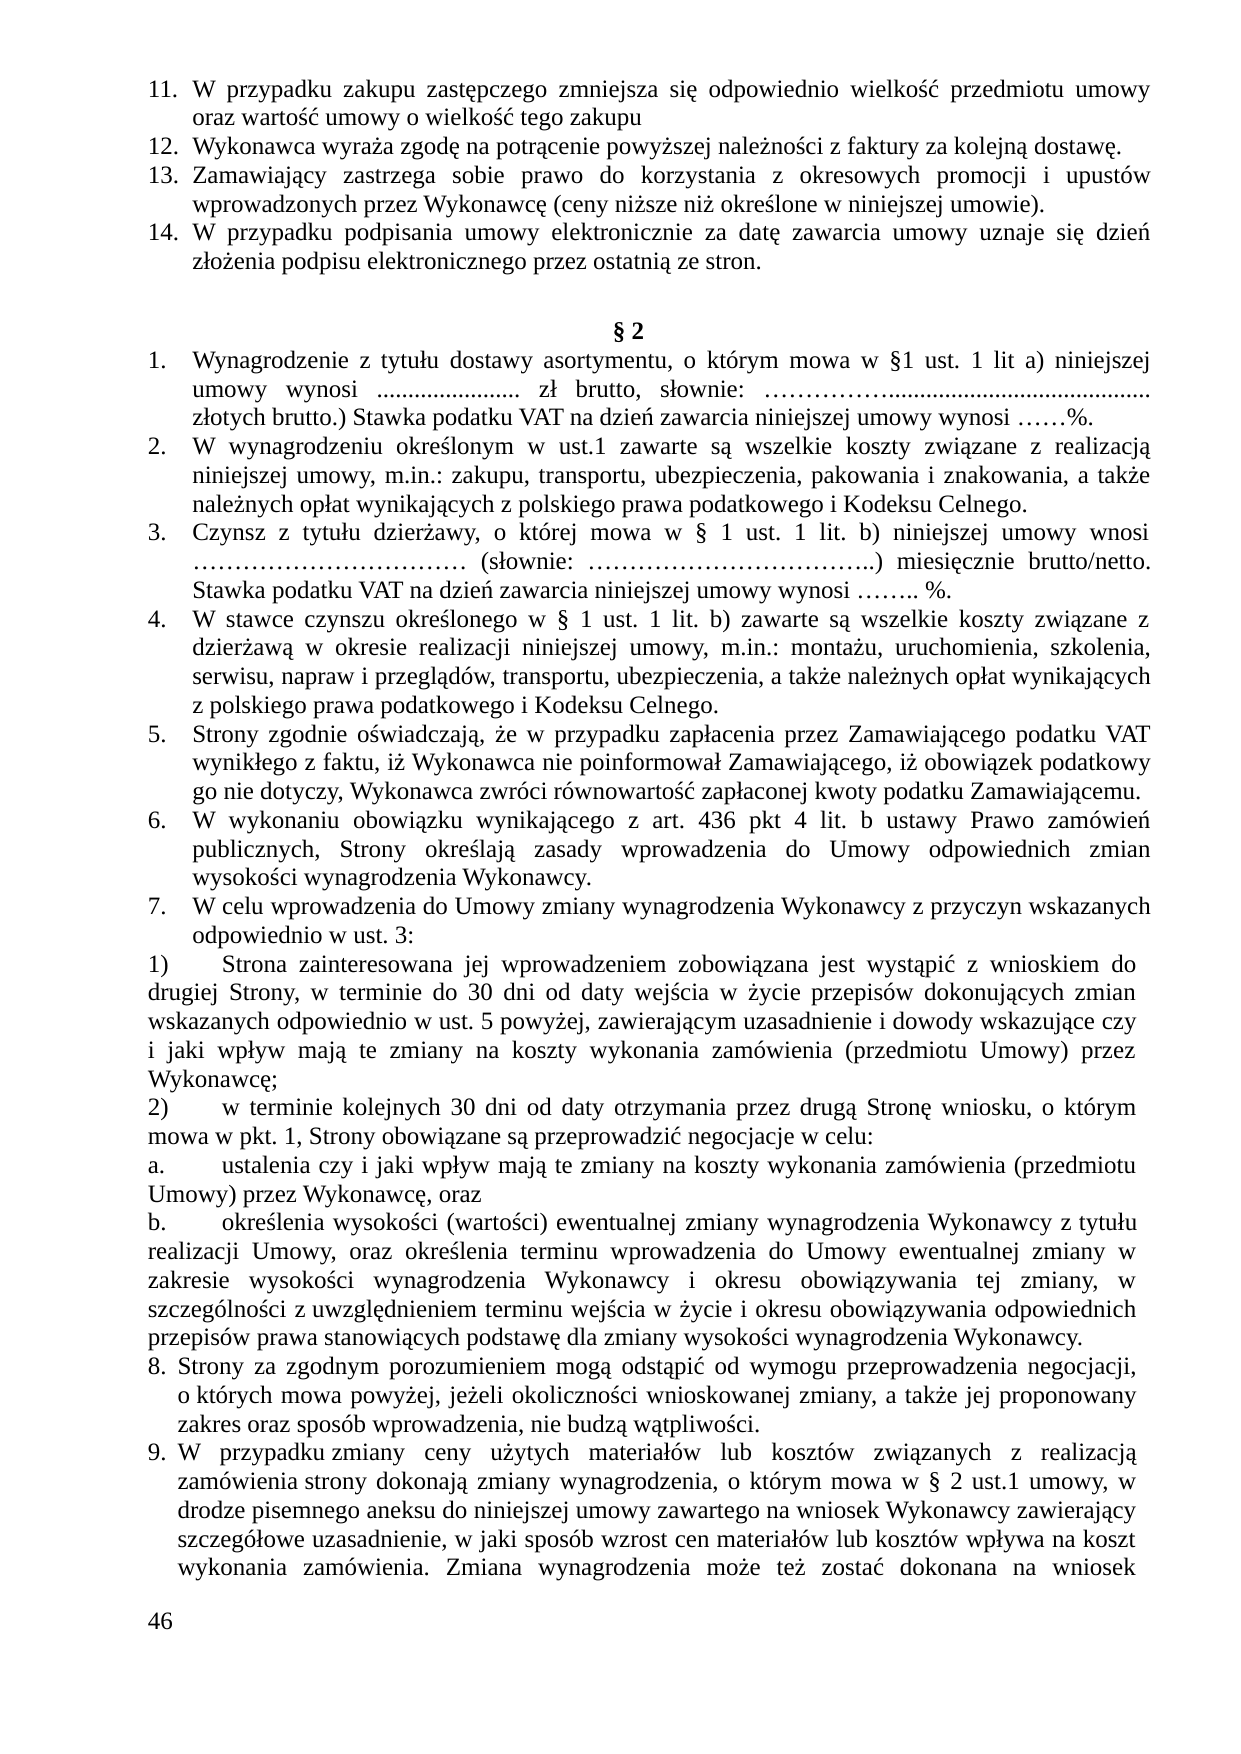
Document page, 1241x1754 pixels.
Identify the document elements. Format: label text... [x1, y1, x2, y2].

list W przypadku podpisania umowy elektronicznie za datę zawarcia umowy uznaje się dzień złożenia podpisu elektronicznego przez ostatnią ze stron. [148, 217, 1152, 275]
list Strona zainteresowana jej wprowadzeniem zobowiązana jest wystąpić z wnioskiem do drugiej Strony, w terminie do 30 dni od daty wejścia w życie przepisów dokonujących zmian wskazanych odpowiednio w ust. 5 powyżej, zawierającym uzasadnienie i dowody wskazujące czy i jaki wpływ mają te zmiany na koszty wykonania zamówienia (przedmiotu Umowy) przez Wykonawcę; [148, 949, 1137, 1092]
list W stawce czynszu określonego w § 1 ust. 1 lit. b) zawarte są wszelkie koszty związane z dzierżawą w okresie realizacji niniejszej umowy, m.in.: montażu, uruchomienia, szkolenia, serwisu, napraw i przeglądów, transportu, ubezpieczenia, a także należnych opłat wynikających z polskiego prawa podatkowego i Kodeksu Celnego. [148, 604, 1152, 719]
list Czynsz z tytułu dzierżawy, o której mowa w § 1 ust. 1 lit. b) niniejszej umowy wnosi …………………………… (słownie: ……………………………..) miesięcznie brutto/netto. Stawka podatku VAT na dzień zawarcia niniejszej umowy wynosi …….. %. [148, 517, 1152, 604]
list W celu wprowadzenia do Umowy zmiany wynagrodzenia Wykonawcy z przyczyn wskazanych odpowiednio w ust. 3: [148, 891, 1152, 949]
list Strony za zgodnym porozumieniem mogą odstąpić od wymogu przeprowadzenia negocjacji, o których mowa powyżej, jeżeli okoliczności wnioskowanej zmiany, a także jej proponowany zakres oraz sposób wprowadzenia, nie budzą wątpliwości. [148, 1351, 1137, 1437]
list W przypadku zakupu zastępczego zmniejsza się odpowiednio wielkość przedmiotu umowy oraz wartość umowy o wielkość tego zakupu [148, 74, 1152, 131]
list Zamawiający zastrzega sobie prawo do korzystania z okresowych promocji i upustów wprowadzonych przez Wykonawcę (ceny niższe niż określone w niniejszej umowie). [148, 160, 1152, 217]
list Wynagrodzenie z tytułu dostawy asortymentu, o którym mowa w §1 ust. 1 lit a) niniejszej umowy wynosi ....................... zł brutto, słownie: …………….......................................... złotych brutto.) Stawka podatku VAT na dzień zawarcia niniejszej umowy wynosi ……%. [148, 345, 1152, 431]
list W wykonaniu obowiązku wynikającego z art. 436 pkt 4 lit. b ustawy Prawo zamówień publicznych, Strony określają zasady wprowadzenia do Umowy odpowiednich zmian wysokości wynagrodzenia Wykonawcy. [148, 805, 1152, 891]
list W przypadku zmiany ceny użytych materiałów lub kosztów związanych z realizacją zamówienia strony dokonają zmiany wynagrodzenia, o którym mowa w § 2 ust.1 umowy, w drodze pisemnego aneksu do niniejszej umowy zawartego na wniosek Wykonawcy zawierający szczegółowe uzasadnienie, w jaki sposób wzrost cen materiałów lub kosztów wpływa na koszt wykonania zamówienia. Zmiana wynagrodzenia może też zostać dokonana na wniosek [148, 1437, 1137, 1581]
list ustalenia czy i jaki wpływ mają te zmiany na koszty wykonania zamówienia (przedmiotu Umowy) przez Wykonawcę, oraz [148, 1150, 1137, 1207]
list W wynagrodzeniu określonym w ust.1 zawarte są wszelkie koszty związane z realizacją niniejszej umowy, m.in.: zakupu, transportu, ubezpieczenia, pakowania i znakowania, a także należnych opłat wynikających z polskiego prawa podatkowego i Kodeksu Celnego. [148, 431, 1152, 517]
list określenia wysokości (wartości) ewentualnej zmiany wynagrodzenia Wykonawcy z tytułu realizacji Umowy, oraz określenia terminu wprowadzenia do Umowy ewentualnej zmiany w zakresie wysokości wynagrodzenia Wykonawcy i okresu obowiązywania tej zmiany, w szczególności z uwzględnieniem terminu wejścia w życie i okresu obowiązywania odpowiednich przepisów prawa stanowiących podstawę dla zmiany wysokości wynagrodzenia Wykonawcy. [148, 1207, 1137, 1351]
list w terminie kolejnych 30 dni od daty otrzymania przez drugą Stronę wniosku, o którym mowa w pkt. 1, Strony obowiązane są przeprowadzić negocjacje w celu: [148, 1092, 1137, 1150]
list Wykonawca wyraża zgodę na potrącenie powyższej należności z faktury za kolejną dostawę. [148, 131, 1152, 160]
list Strony zgodnie oświadczają, że w przypadku zapłacenia przez Zamawiającego podatku VAT wynikłego z faktu, iż Wykonawca nie poinformował Zamawiającego, iż obowiązek podatkowy go nie dotyczy, Wykonawca zwróci równowartość zapłaconej kwoty podatku Zamawiającemu. [148, 719, 1152, 805]
